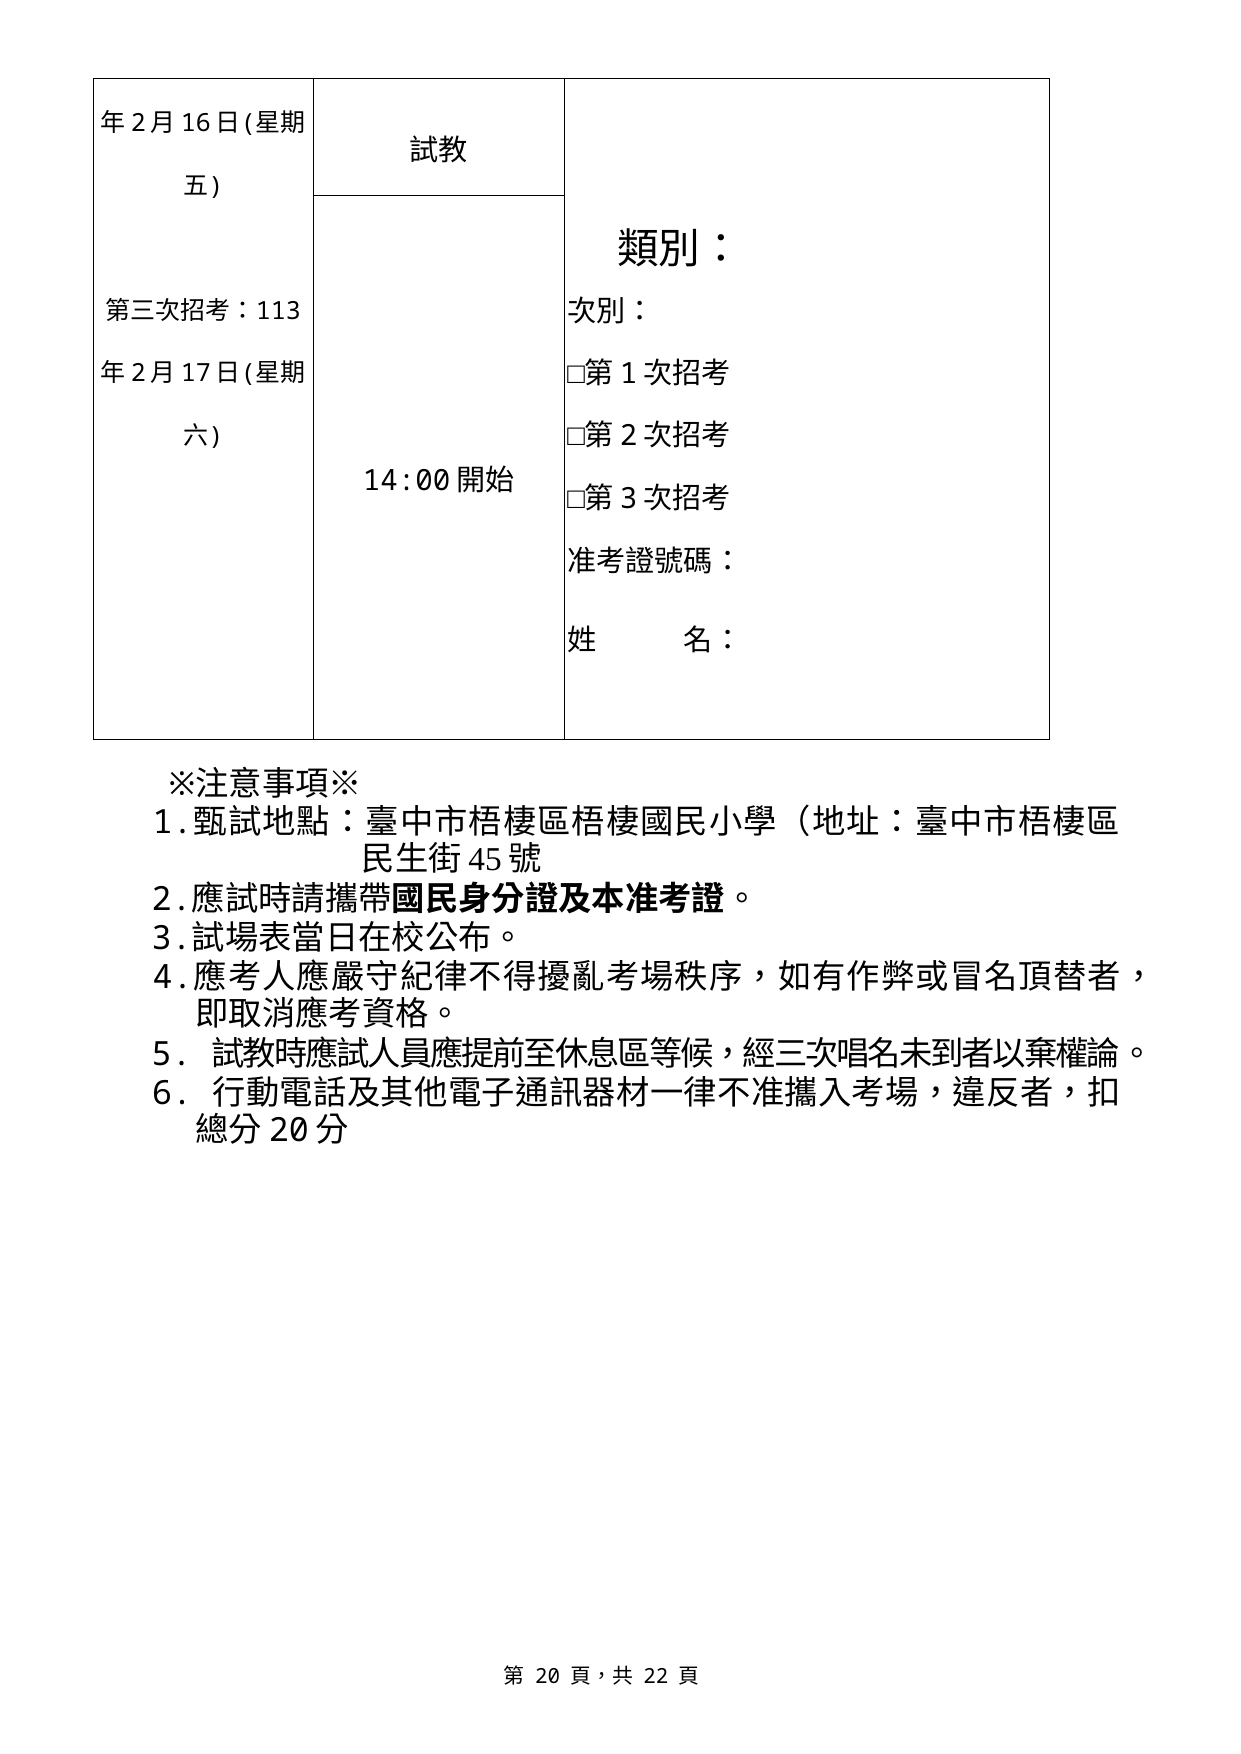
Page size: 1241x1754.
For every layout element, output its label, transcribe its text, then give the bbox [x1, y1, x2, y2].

table_cell 14:00開始 [314, 196, 564, 739]
text 4.應考人應嚴守紀律不得擾亂考場秩序，如有作弊或冒名頂替者，即取消應考資格。 [118, 957, 1122, 1034]
text 6. 行動電話及其他電子通訊器材一律不准攜入考場，違反者，扣總分20分 [118, 1073, 1122, 1151]
table_header 類別： 次別： □第1次招考 □第2次招考 □第3次招考 准考證號碼： 姓 名： [565, 79, 1049, 739]
table_cell 年2月16日(星期五) 第三次招考：113年2月17日(星期六) [94, 79, 313, 739]
text 5. 試教時應試人員應提前至休息區等候，經三次唱名未到者以棄權論。 [118, 1034, 1122, 1073]
text 2.應試時請攜帶國民身分證及本准考證。 [118, 879, 1122, 918]
text 3.試場表當日在校公布。 [118, 918, 1122, 957]
table_cell 試教 [314, 79, 564, 195]
text 1.甄試地點：臺中市梧棲區梧棲國民小學（地址：臺中市梧棲區民生街45號 [118, 802, 1122, 879]
text ※注意事項※ [168, 740, 1122, 802]
